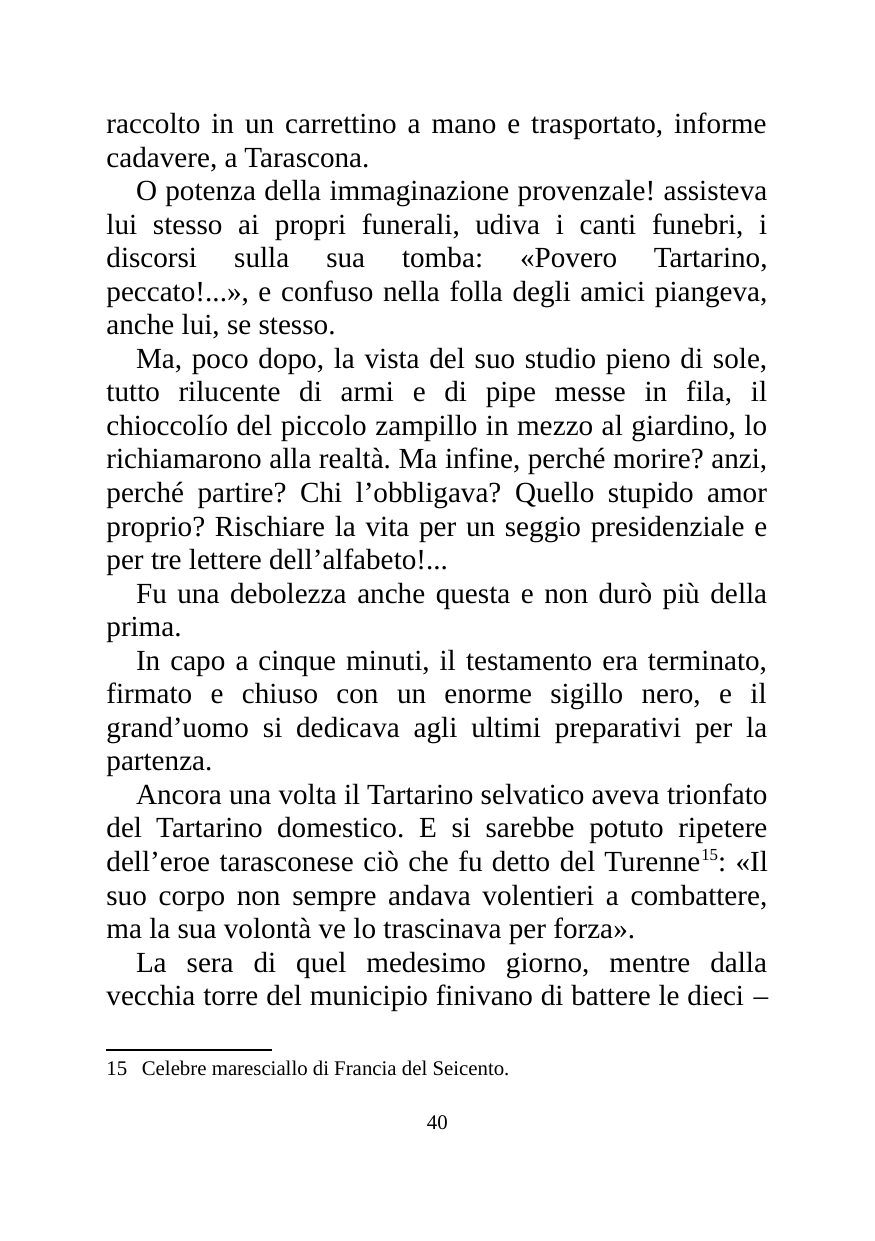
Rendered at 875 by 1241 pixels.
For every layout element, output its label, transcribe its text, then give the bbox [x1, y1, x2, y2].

text Ancora una volta il Tartarino selvatico aveva trionfato del Tartarino domestico. E si sarebbe potuto ripetere dell’eroe tarasconese ciò che fu detto del Turenne: «Il suo corpo non sempre andava volentieri a combattere, ma la sua volontà ve lo trascinava per forza». [106, 777, 768, 945]
text In capo a cinque minuti, il testamento era terminato, firmato e chiuso con un enorme sigillo nero, e il grand’uomo si dedicava agli ultimi preparativi per la partenza. [106, 643, 768, 777]
text La sera di quel medesimo giorno, mentre dalla vecchia torre del municipio finivano di battere le dieci – [106, 945, 768, 1012]
text raccolto in un carrettino a mano e trasportato, informe cadavere, a Tarascona. [106, 106, 768, 173]
text Fu una debolezza anche questa e non durò più della prima. [106, 576, 768, 643]
text Celebre maresciallo di Francia del Seicento. [106, 1056, 768, 1080]
text O potenza della immaginazione provenzale! assisteva lui stesso ai propri funerali, udiva i canti funebri, i discorsi sulla sua tomba: «Povero Tartarino, peccato!...», e confuso nella folla degli amici piangeva, anche lui, se stesso. [106, 173, 768, 341]
text Ma, poco dopo, la vista del suo studio pieno di sole, tutto rilucente di armi e di pipe messe in fila, il chioccolío del piccolo zampillo in mezzo al giardino, lo richiamarono alla realtà. Ma infine, perché morire? anzi, perché partire? Chi l’obbligava? Quello stupido amor proprio? Rischiare la vita per un seggio presidenziale e per tre lettere dell’alfabeto!... [106, 341, 768, 576]
